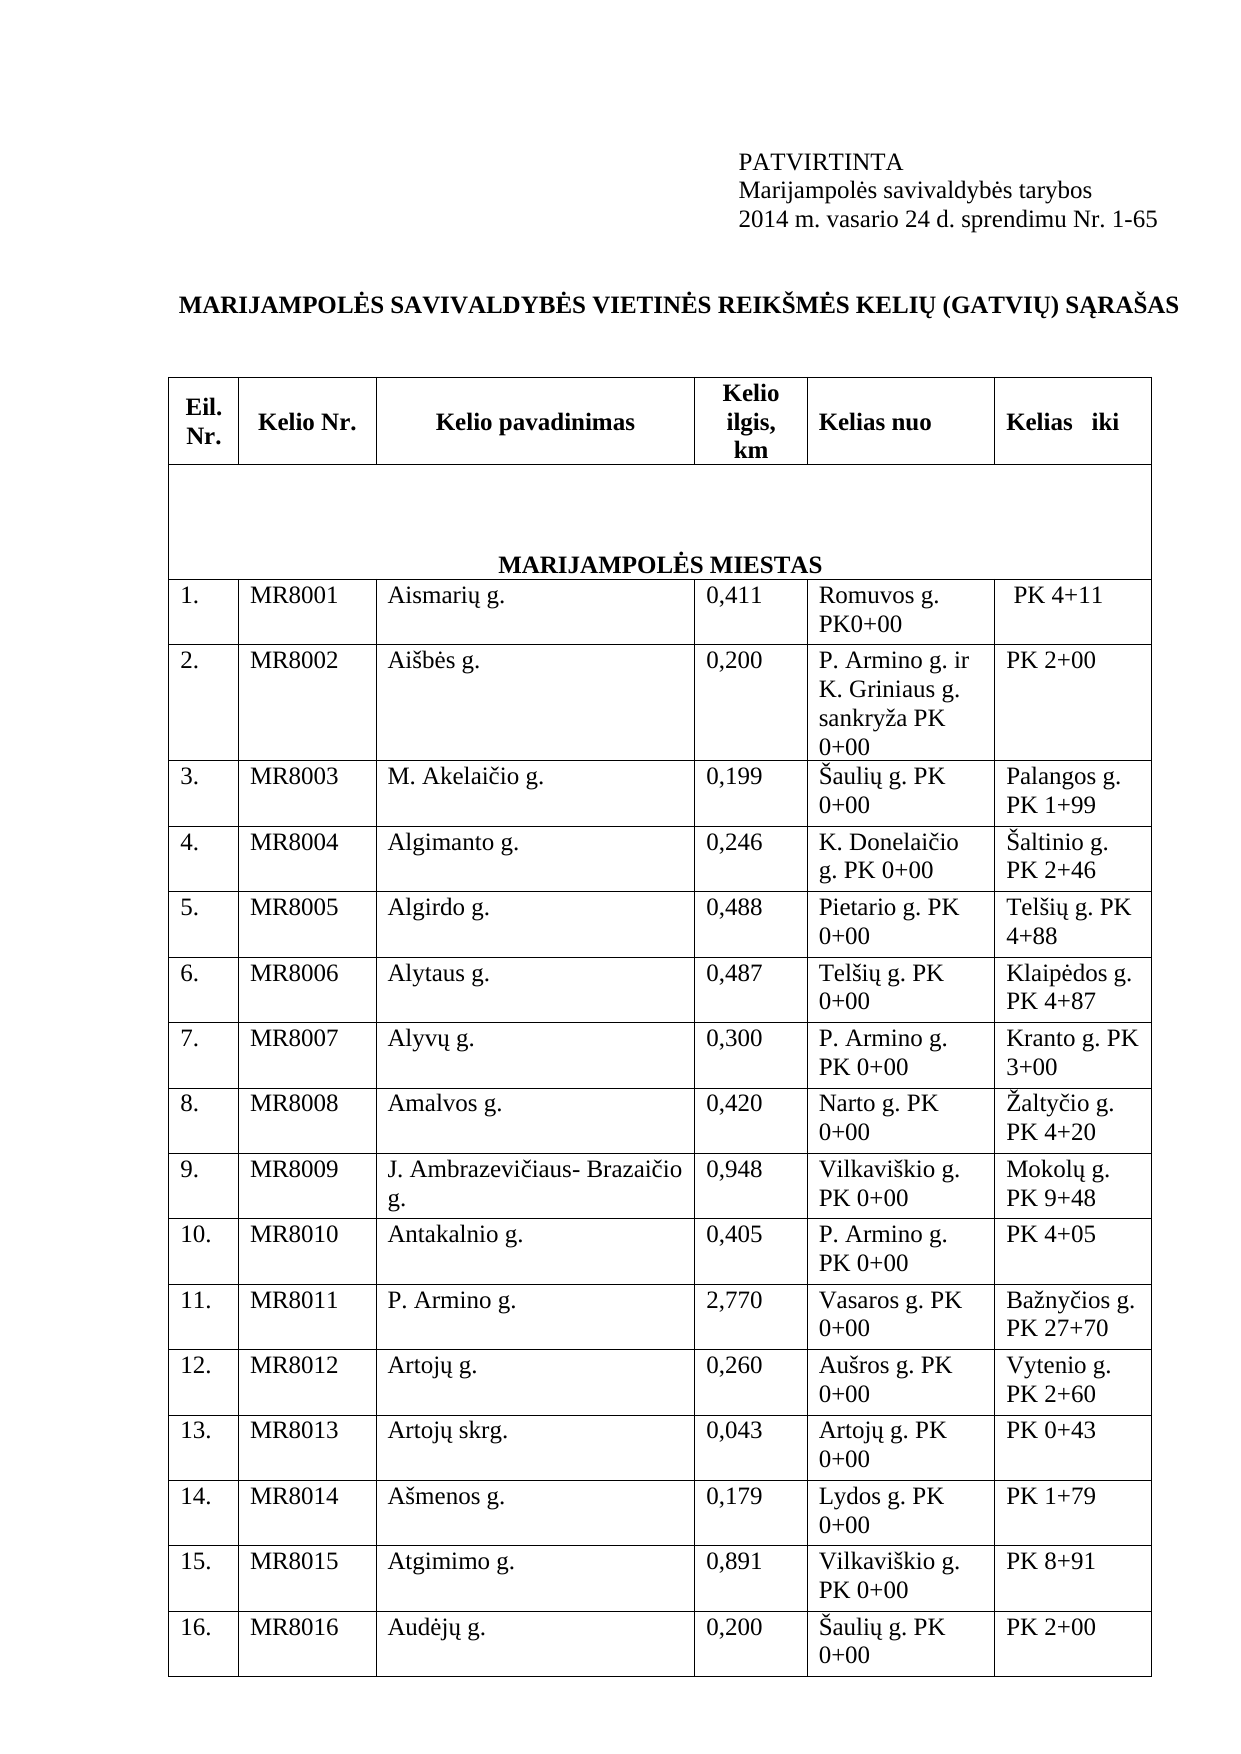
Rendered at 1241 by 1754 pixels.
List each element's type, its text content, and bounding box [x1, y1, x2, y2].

table_cell 14. [169, 1481, 238, 1545]
table_cell 11. [169, 1285, 238, 1349]
table_cell Romuvos g. PK0+00 [808, 580, 994, 644]
table_cell 0,199 [695, 761, 807, 826]
table_cell P. Armino g. PK 0+00 [808, 1219, 994, 1284]
table_cell PK 0+43 [995, 1416, 1151, 1480]
table_cell P. Armino g. [377, 1285, 694, 1349]
table_cell Šaltinio g. PK 2+46 [995, 827, 1151, 891]
table_cell PK 2+00 [995, 645, 1151, 760]
table_header Kelio pavadinimas [377, 378, 694, 464]
table_cell Algirdo g. [377, 892, 694, 957]
table_cell PK 4+05 [995, 1219, 1151, 1284]
table_cell PK 8+91 [995, 1546, 1151, 1611]
table_cell MR8013 [239, 1416, 376, 1480]
text PATVIRTINTA [738, 147, 1181, 176]
table_cell K. Donelaičio g. PK 0+00 [808, 827, 994, 891]
table_cell MR8001 [239, 580, 376, 644]
table_cell 0,891 [695, 1546, 807, 1611]
table_cell Alytaus g. [377, 958, 694, 1022]
table_cell 0,300 [695, 1023, 807, 1087]
table_cell Bažnyčios g. PK 27+70 [995, 1285, 1151, 1349]
table_cell MR8007 [239, 1023, 376, 1087]
table_cell Lydos g. PK 0+00 [808, 1481, 994, 1545]
text 2014 m. vasario 24 d. sprendimu Nr. 1-65 [738, 204, 1181, 233]
table_cell Amalvos g. [377, 1089, 694, 1153]
table_cell 0,260 [695, 1350, 807, 1414]
text Marijampolės savivaldybės tarybos [738, 176, 1181, 204]
table_cell 0,246 [695, 827, 807, 891]
table_cell 0,043 [695, 1416, 807, 1480]
table_cell Pietario g. PK 0+00 [808, 892, 994, 957]
table_cell MR8016 [239, 1612, 376, 1676]
table_cell 0,948 [695, 1154, 807, 1218]
table_cell Atgimimo g. [377, 1546, 694, 1611]
table_cell Mokolų g. PK 9+48 [995, 1154, 1151, 1218]
table_header Eil. Nr. [169, 378, 238, 464]
table_cell P. Armino g. ir K. Griniaus g. sankryža PK 0+00 [808, 645, 994, 760]
table_cell 1. [169, 580, 238, 644]
table_cell MR8004 [239, 827, 376, 891]
table_cell M. Akelaičio g. [377, 761, 694, 826]
table_cell 7. [169, 1023, 238, 1087]
table_cell Telšių g. PK 0+00 [808, 958, 994, 1022]
table_cell MR8012 [239, 1350, 376, 1414]
table_cell 0,420 [695, 1089, 807, 1153]
table_cell MR8009 [239, 1154, 376, 1218]
table_cell 16. [169, 1612, 238, 1676]
table_cell MR8015 [239, 1546, 376, 1611]
table_cell 4. [169, 827, 238, 891]
table_cell 8. [169, 1089, 238, 1153]
table_cell Aismarių g. [377, 580, 694, 644]
table_cell MR8002 [239, 645, 376, 760]
table_header Kelio Nr. [239, 378, 376, 464]
table_cell 0,200 [695, 1612, 807, 1676]
table_cell Antakalnio g. [377, 1219, 694, 1284]
table_cell Šaulių g. PK 0+00 [808, 1612, 994, 1676]
table_cell 9. [169, 1154, 238, 1218]
table_cell 0,200 [695, 645, 807, 760]
table_cell Vilkaviškio g. PK 0+00 [808, 1154, 994, 1218]
table_header Kelias nuo [808, 378, 994, 464]
table_cell Kranto g. PK 3+00 [995, 1023, 1151, 1087]
table_cell 6. [169, 958, 238, 1022]
text MARIJAMPOLĖS SAVIVALDYBĖS VIETINĖS REIKŠMĖS KELIŲ (GATVIŲ) SĄRAŠAS [177, 291, 1181, 319]
table_header Kelio ilgis, km [695, 378, 807, 464]
table_cell 5. [169, 892, 238, 957]
table_cell Algimanto g. [377, 827, 694, 891]
table_cell 13. [169, 1416, 238, 1480]
table_cell MR8003 [239, 761, 376, 826]
table_header Kelias iki [995, 378, 1151, 464]
table_cell Artojų g. [377, 1350, 694, 1414]
table_cell J. Ambrazevičiaus- Brazaičio g. [377, 1154, 694, 1218]
table_cell Žaltyčio g. PK 4+20 [995, 1089, 1151, 1153]
table_cell MR8008 [239, 1089, 376, 1153]
table_cell MARIJAMPOLĖS MIESTAS [169, 465, 1151, 579]
table_cell PK 1+79 [995, 1481, 1151, 1545]
table_cell PK 4+11 [995, 580, 1151, 644]
table_cell 0,488 [695, 892, 807, 957]
table_cell Alyvų g. [377, 1023, 694, 1087]
table_cell 0,179 [695, 1481, 807, 1545]
table_cell Ašmenos g. [377, 1481, 694, 1545]
table_cell 12. [169, 1350, 238, 1414]
table_cell 10. [169, 1219, 238, 1284]
table_cell Palangos g. PK 1+99 [995, 761, 1151, 826]
table_cell 0,405 [695, 1219, 807, 1284]
table_cell 0,411 [695, 580, 807, 644]
table_cell Artojų skrg. [377, 1416, 694, 1480]
table_cell Šaulių g. PK 0+00 [808, 761, 994, 826]
table_cell 3. [169, 761, 238, 826]
table_cell Aišbės g. [377, 645, 694, 760]
table_cell MR8014 [239, 1481, 376, 1545]
table_cell Aušros g. PK 0+00 [808, 1350, 994, 1414]
table_cell MR8006 [239, 958, 376, 1022]
table_cell MR8005 [239, 892, 376, 957]
table_cell Telšių g. PK 4+88 [995, 892, 1151, 957]
table_cell Vasaros g. PK 0+00 [808, 1285, 994, 1349]
table_cell 2,770 [695, 1285, 807, 1349]
table_cell Klaipėdos g. PK 4+87 [995, 958, 1151, 1022]
table_cell MR8011 [239, 1285, 376, 1349]
table_cell MR8010 [239, 1219, 376, 1284]
table_cell Vilkaviškio g. PK 0+00 [808, 1546, 994, 1611]
table_cell Narto g. PK 0+00 [808, 1089, 994, 1153]
table_cell P. Armino g. PK 0+00 [808, 1023, 994, 1087]
table_cell PK 2+00 [995, 1612, 1151, 1676]
table_cell Audėjų g. [377, 1612, 694, 1676]
table_cell 0,487 [695, 958, 807, 1022]
table_cell 15. [169, 1546, 238, 1611]
table_cell 2. [169, 645, 238, 760]
table_cell Artojų g. PK 0+00 [808, 1416, 994, 1480]
table_cell Vytenio g. PK 2+60 [995, 1350, 1151, 1414]
